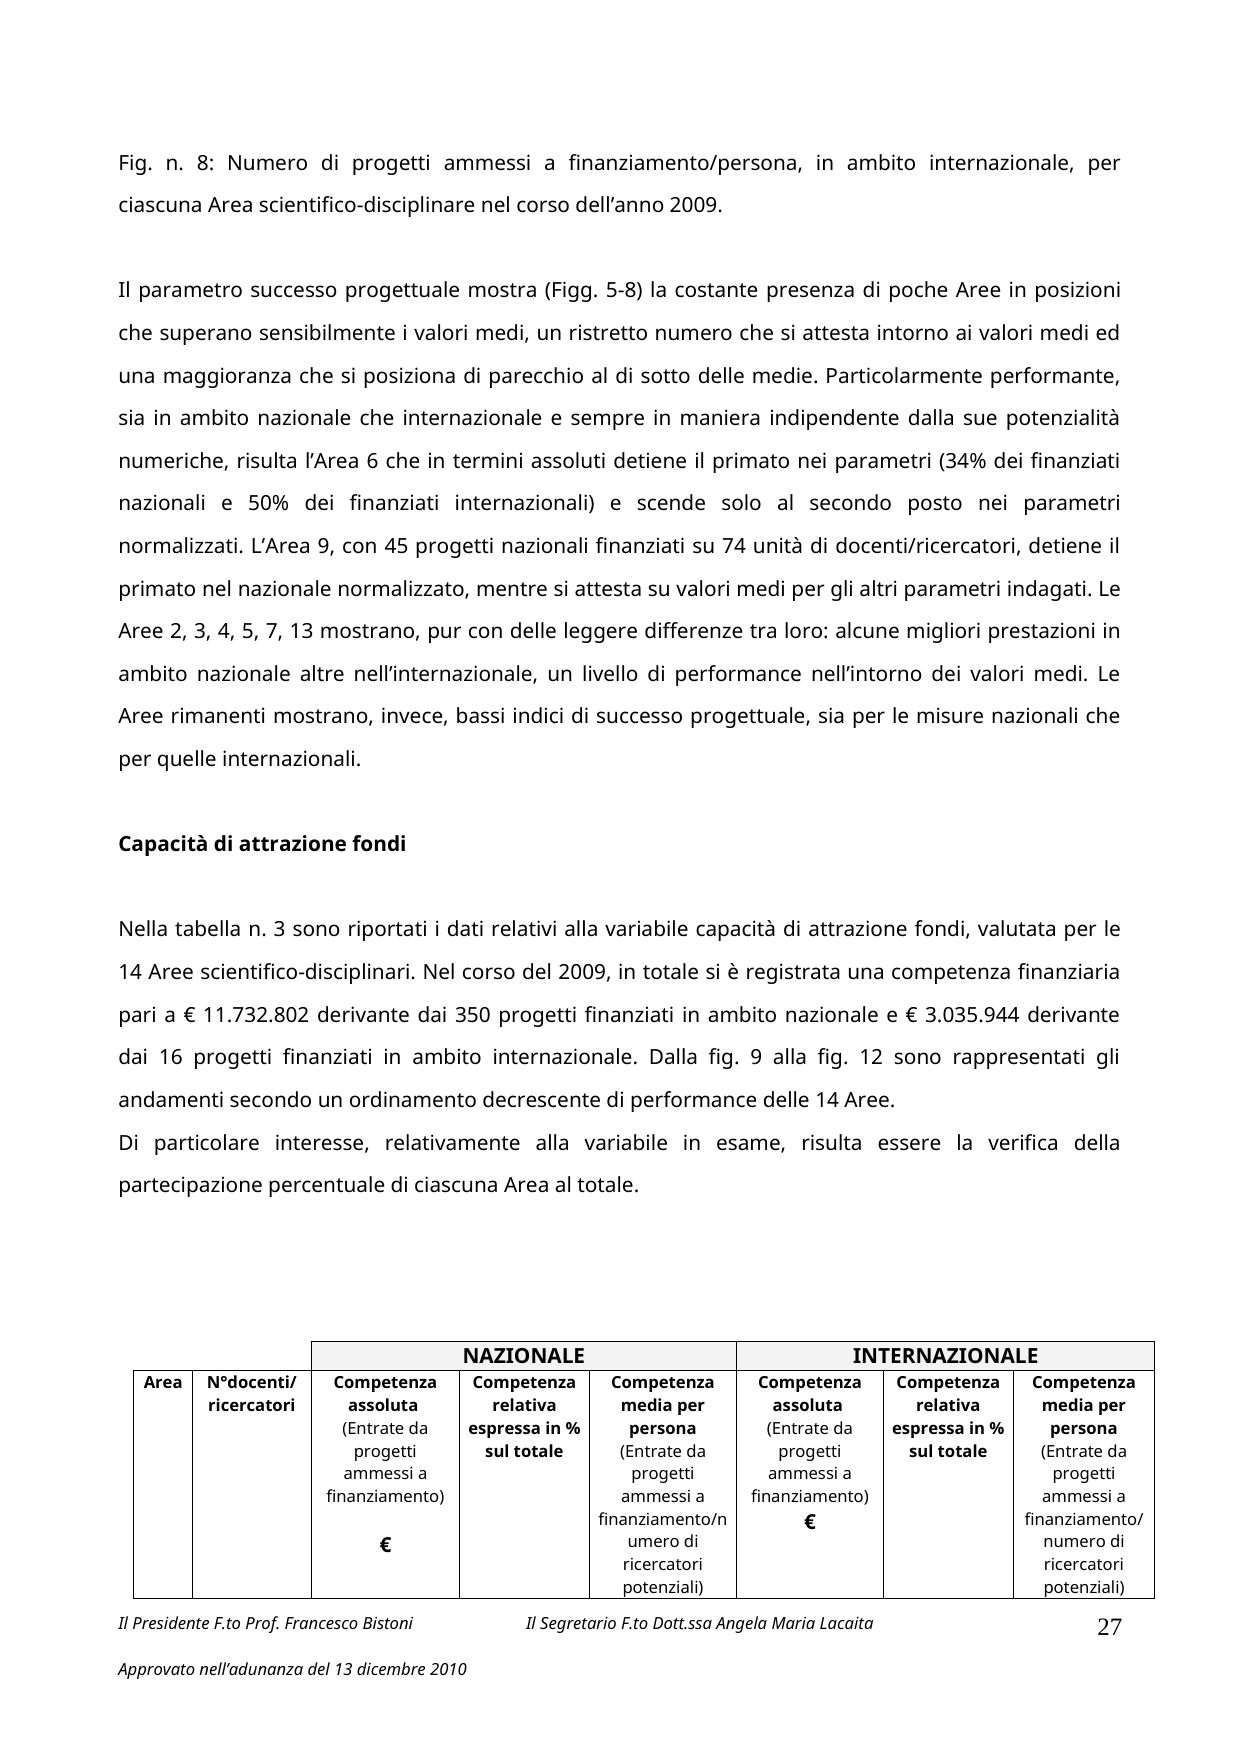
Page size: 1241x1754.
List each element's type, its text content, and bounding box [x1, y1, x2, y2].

table_cell Area [134, 1371, 192, 1598]
text Il parametro successo progettuale mostra (Figg. 5-8) la costante presenza di poche Aree in posizioni che superano sensibilmente i valori medi, un ristretto numero che si attesta intorno ai valori medi ed una maggioranza che si posiziona di parecchio al di sotto delle medie. Particolarmente performante, sia in ambito nazionale che internazionale e sempre in maniera indipendente dalla sue potenzialità numeriche, risulta l’Area 6 che in termini assoluti detiene il primato nei parametri (34% dei finanziati nazionali e 50% dei finanziati internazionali) e scende solo al secondo posto nei parametri normalizzati. L’Area 9, con 45 progetti nazionali finanziati su 74 unità di docenti/ricercatori, detiene il primato nel nazionale normalizzato, mentre si attesta su valori medi per gli altri parametri indagati. Le Aree 2, 3, 4, 5, 7, 13 mostrano, pur con delle leggere differenze tra loro: alcune migliori prestazioni in ambito nazionale altre nell’internazionale, un livello di performance nell’intorno dei valori medi. Le Aree rimanenti mostrano, invece, bassi indici di successo progettuale, sia per le misure nazionali che per quelle internazionali. [118, 276, 1122, 773]
text Fig. n. 8: Numero di progetti ammessi a finanziamento/persona, in ambito internazionale, per ciascuna Area scientifico-disciplinare nel corso dell’anno 2009. [118, 148, 1122, 219]
table_cell Competenza media per persona (Entrate da progetti ammessi a finanziamento/numero di ricercatori potenziali) [590, 1371, 736, 1598]
table_cell [86, 1370, 133, 1598]
table_cell Competenza media per persona (Entrate da progetti ammessi a finanziamento/numero di ricercatori potenziali) [1014, 1371, 1154, 1598]
table_header [134, 1341, 192, 1370]
table_cell Competenza relativa espressa in % sul totale [460, 1371, 589, 1598]
table_cell Competenza assoluta (Entrate da progetti ammessi a finanziamento) € [737, 1371, 883, 1598]
table_cell N°docenti/ ricercatori [193, 1371, 311, 1598]
table_header NAZIONALE [312, 1342, 736, 1370]
table_cell Competenza relativa espressa in % sul totale [884, 1371, 1013, 1598]
text Nella tabella n. 3 sono riportati i dati relativi alla variabile capacità di attrazione fondi, valutata per le 14 Aree scientifico-disciplinari. Nel corso del 2009, in totale si è registrata una competenza finanziaria pari a € 11.732.802 derivante dai 350 progetti finanziati in ambito nazionale e € 3.035.944 derivante dai 16 progetti finanziati in ambito internazionale. Dalla fig. 9 alla fig. 12 sono rappresentati gli andamenti secondo un ordinamento decrescente di performance delle 14 Aree. [118, 914, 1122, 1113]
table_cell Competenza assoluta (Entrate da progetti ammessi a finanziamento) € [312, 1371, 459, 1598]
table_header [86, 1341, 134, 1370]
table_header INTERNAZIONALE [737, 1342, 1154, 1370]
text Capacità di attrazione fondi [118, 829, 1122, 858]
table_header [192, 1341, 311, 1370]
text Di particolare interesse, relativamente alla variabile in esame, risulta essere la verifica della partecipazione percentuale di ciascuna Area al totale. [118, 1128, 1122, 1199]
